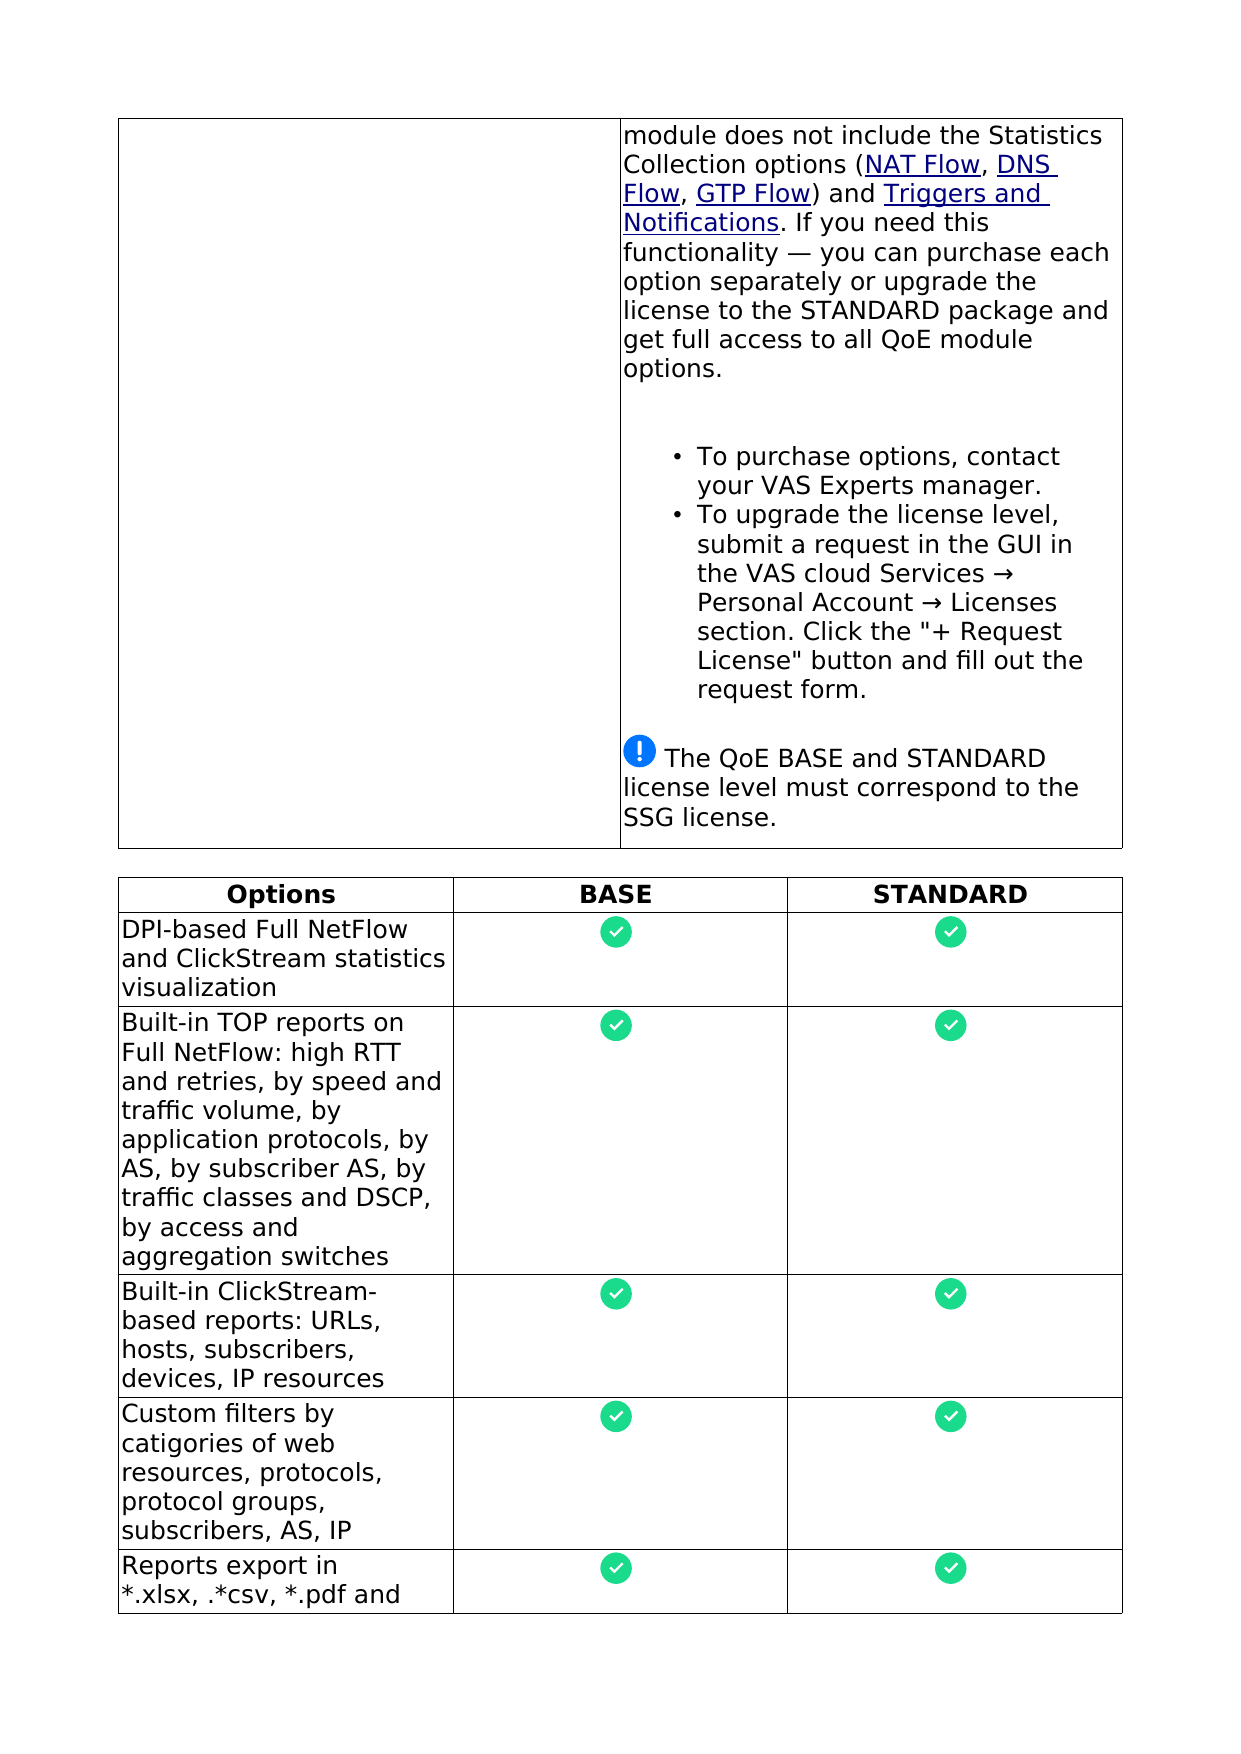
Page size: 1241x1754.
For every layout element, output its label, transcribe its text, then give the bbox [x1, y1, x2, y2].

table_cell [788, 1550, 1122, 1613]
table_cell [454, 913, 787, 1006]
table_cell [788, 1275, 1122, 1397]
table_header module does not include the Statistics Collection options (NAT Flow, DNS Flow, GTP Flow) and Triggers and Notifications. If you need this functionality — you can purchase each option separately or upgrade the license to the STANDARD package and get full access to all QoE module options. To purchase options, contact your VAS Experts manager. To upgrade the license level, submit a request in the GUI in the VAS cloud Services → Personal Account → Licenses section. Click the "+ Request License" button and fill out the request form. The QoE BASE and STANDARD license level must correspond to the SSG license. [621, 119, 1122, 847]
table_cell [788, 1398, 1122, 1548]
table_cell [788, 913, 1122, 1006]
table_header BASE [454, 878, 787, 912]
table_cell Reports export in *.xlsx, .*csv, *.pdf and [119, 1550, 453, 1613]
table_header [119, 119, 620, 847]
table_cell Built-in ClickStream-based reports: URLs, hosts, subscribers, devices, IP resources [119, 1275, 453, 1397]
table_cell [454, 1275, 787, 1397]
table_cell DPI-based Full NetFlow and ClickStream statistics visualization [119, 913, 453, 1006]
table_cell Built-in TOP reports on Full NetFlow: high RTT and retries, by speed and traffic volume, by application protocols, by AS, by subscriber AS, by traffic classes and DSCP, by access and aggregation switches [119, 1007, 453, 1274]
table_cell [454, 1007, 787, 1274]
table_cell [454, 1398, 787, 1548]
table_cell [454, 1550, 787, 1613]
table_cell [788, 1007, 1122, 1274]
table_header Options [119, 878, 453, 912]
table_cell Custom filters by catigories of web resources, protocols, protocol groups, subscribers, AS, IP [119, 1398, 453, 1548]
table_header STANDARD [788, 878, 1122, 912]
